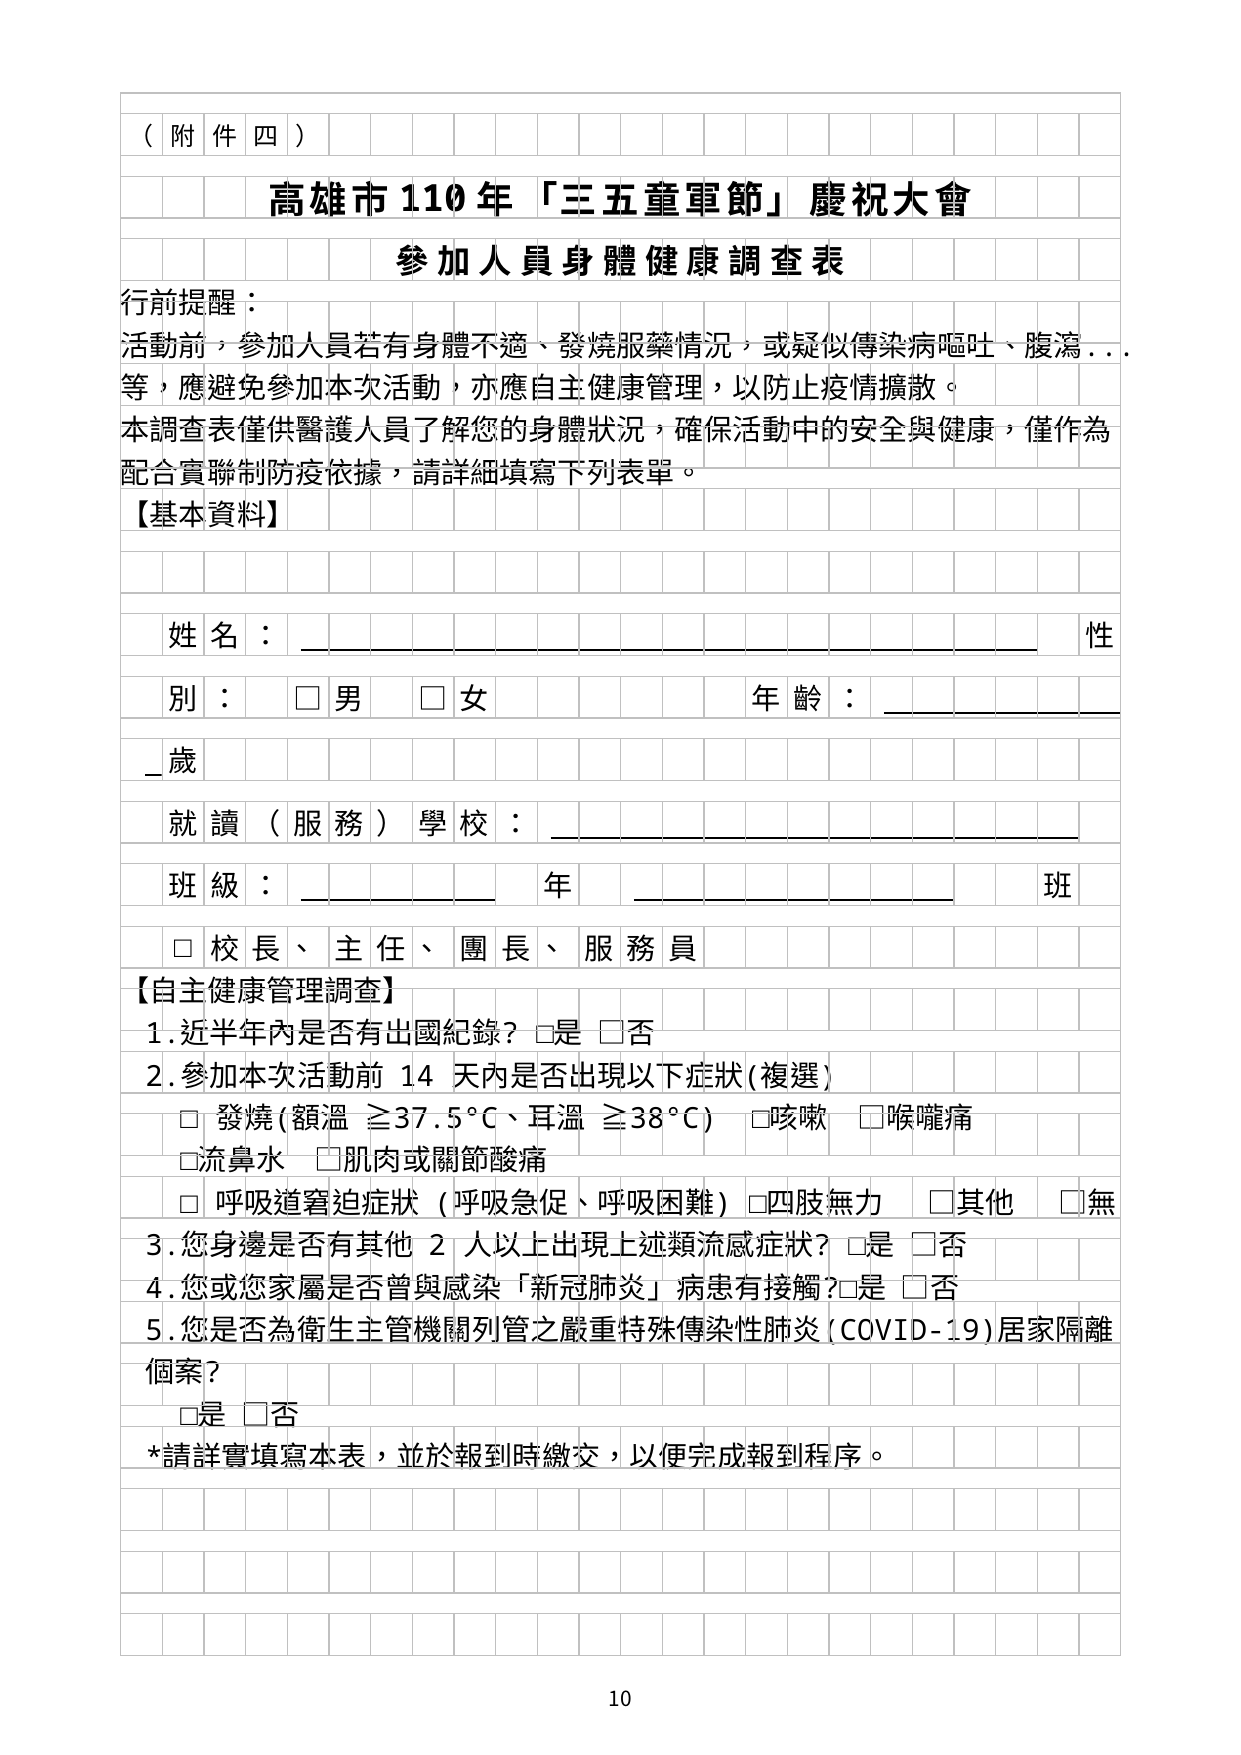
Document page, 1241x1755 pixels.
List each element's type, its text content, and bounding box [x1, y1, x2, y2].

text [871, 739, 912, 780]
text 本調查表僅供醫護人員了解您的身體狀況，確保活動中的安全與健康，僅作為配合實聯制防疫依據，請詳細填寫下列表單。 [121, 469, 1120, 488]
text □ 呼吸道窘迫症狀 (呼吸急促、呼吸困難) □四肢無力 □其他 □無 [1038, 1179, 1078, 1217]
text 3.您身邊是否有其他 2 人以上出現上述類流感症狀? □是 □否 [1038, 1239, 1078, 1264]
text [913, 864, 953, 899]
text □流鼻水 □肌肉或關節酸痛 [538, 1137, 578, 1155]
text 行前提醒： [705, 302, 745, 322]
text 1.近半年內是否有出國紀錄? □是 □否 [371, 1010, 412, 1030]
text *請詳實填寫本表，並於報到時繳交，以便完成報到程序。 [246, 1434, 287, 1467]
text [746, 114, 787, 155]
text 2.參加本次活動前 14 天內是否出現以下症狀(複選) [288, 1052, 328, 1092]
text 高雄市110年「三五童軍節」慶祝大會 [330, 177, 370, 217]
text 2.參加本次活動前 14 天內是否出現以下症狀(複選) [580, 1052, 620, 1092]
text □ 發燒(額溫 ≧37.5°C、耳溫 ≧38°C) □咳嗽 □喉嚨痛 [1038, 1114, 1078, 1137]
text 【基本資料】 [288, 492, 328, 530]
text 行前提醒： [955, 302, 995, 322]
text □校長、主任、團長、服務員 [996, 927, 1037, 967]
text 本調查表僅供醫護人員了解您的身體狀況，確保活動中的安全與健康，僅作為配合實聯制防疫依據，請詳細填寫下列表單。 [455, 427, 495, 467]
text [913, 114, 953, 155]
text 活動前，參加人員若有身體不適、發燒服藥情況，或疑似傳染病嘔吐、腹瀉...等，應避免參加本次活動，亦應自主健康管理，以防止疫情擴散。 [705, 364, 745, 405]
text 【自主健康管理調查】 [496, 989, 537, 1010]
text 【基本資料】 [955, 492, 995, 530]
text 【基本資料】 [1038, 492, 1078, 530]
text ） [371, 802, 412, 842]
text [413, 114, 453, 155]
text □ 呼吸道窘迫症狀 (呼吸急促、呼吸困難) □四肢無力 □其他 □無 [538, 1179, 578, 1217]
text 參加人員身體健康調查表 [121, 219, 1120, 238]
text 參加人員身體健康調查表 [163, 239, 203, 280]
text 1.近半年內是否有出國紀錄? □是 □否 [455, 1010, 495, 1030]
text 【基本資料】 [1080, 492, 1120, 530]
text [621, 864, 662, 905]
text [538, 114, 578, 155]
text [145, 802, 162, 842]
text 4.您或您家屬是否曾與感染「新冠肺炎」病患有接觸?□是 □否 [996, 1264, 1037, 1280]
text [455, 864, 495, 899]
text 3.您身邊是否有其他 2 人以上出現上述類流感症狀? □是 □否 [705, 1239, 745, 1264]
text □是 □否 [663, 1391, 703, 1405]
text [455, 739, 495, 780]
text □ 發燒(額溫 ≧37.5°C、耳溫 ≧38°C) □咳嗽 □喉嚨痛 [246, 1114, 287, 1137]
text 3.您身邊是否有其他 2 人以上出現上述類流感症狀? □是 □否 [746, 1239, 787, 1264]
text □流鼻水 □肌肉或關節酸痛 [580, 1137, 620, 1155]
text □流鼻水 □肌肉或關節酸痛 [621, 1137, 662, 1155]
text 參加人員身體健康調查表 [1038, 239, 1078, 280]
text 活動前，參加人員若有身體不適、發燒服藥情況，或疑似傳染病嘔吐、腹瀉...等，應避免參加本次活動，亦應自主健康管理，以防止疫情擴散。 [330, 364, 370, 405]
text □是 □否 [205, 1427, 245, 1434]
text 高雄市110年「三五童軍節」慶祝大會 [163, 177, 203, 217]
text □流鼻水 □肌肉或關節酸痛 [145, 1156, 1120, 1176]
text 3.您身邊是否有其他 2 人以上出現上述類流感症狀? □是 □否 [621, 1239, 662, 1264]
text [580, 739, 620, 780]
text 本調查表僅供醫護人員了解您的身體狀況，確保活動中的安全與健康，僅作為配合實聯制防疫依據，請詳細填寫下列表單。 [621, 427, 662, 467]
text □流鼻水 □肌肉或關節酸痛 [455, 1137, 495, 1155]
text *請詳實填寫本表，並於報到時繳交，以便完成報到程序。 [705, 1434, 745, 1467]
text 【基本資料】 [871, 492, 912, 530]
text [1080, 739, 1120, 780]
text [830, 114, 870, 155]
text 1.近半年內是否有出國紀錄? □是 □否 [145, 1031, 1120, 1051]
text 行前提醒： [455, 302, 495, 322]
text *請詳實填寫本表，並於報到時繳交，以便完成報到程序。 [580, 1489, 620, 1510]
text 本調查表僅供醫護人員了解您的身體狀況，確保活動中的安全與健康，僅作為配合實聯制防疫依據，請詳細填寫下列表單。 [746, 427, 787, 467]
text 本調查表僅供醫護人員了解您的身體狀況，確保活動中的安全與健康，僅作為配合實聯制防疫依據，請詳細填寫下列表單。 [705, 427, 745, 467]
text 行前提醒： [330, 302, 370, 322]
text [455, 614, 495, 649]
text 【自主健康管理調查】 [246, 989, 287, 1010]
text 參加人員身體健康調查表 [830, 239, 870, 280]
text 【基本資料】 [121, 492, 162, 530]
text 校 [455, 802, 495, 842]
text [621, 739, 662, 780]
text 3.您身邊是否有其他 2 人以上出現上述類流感症狀? □是 □否 [330, 1239, 370, 1264]
text [330, 614, 370, 649]
text □ 發燒(額溫 ≧37.5°C、耳溫 ≧38°C) □咳嗽 □喉嚨痛 [413, 1114, 453, 1137]
text 活動前，參加人員若有身體不適、發燒服藥情況，或疑似傳染病嘔吐、腹瀉...等，應避免參加本次活動，亦應自主健康管理，以防止疫情擴散。 [121, 344, 1120, 363]
text 行前提醒： [538, 302, 578, 322]
text 行前提醒： [413, 302, 453, 322]
text [955, 677, 995, 712]
text 2.參加本次活動前 14 天內是否出現以下症狀(複選) [246, 1052, 287, 1092]
text 5.您是否為衛生主管機關列管之嚴重特殊傳染性肺炎(COVID-19)居家隔離個案? [955, 1307, 995, 1342]
text □ 呼吸道窘迫症狀 (呼吸急促、呼吸困難) □四肢無力 □其他 □無 [746, 1179, 787, 1217]
text 4.您或您家屬是否曾與感染「新冠肺炎」病患有接觸?□是 □否 [246, 1264, 287, 1280]
text 4.您或您家屬是否曾與感染「新冠肺炎」病患有接觸?□是 □否 [746, 1264, 787, 1280]
text 1.近半年內是否有出國紀錄? □是 □否 [621, 1010, 662, 1030]
text *請詳實填寫本表，並於報到時繳交，以便完成報到程序。 [538, 1489, 578, 1510]
text 【基本資料】 [163, 492, 203, 530]
text [955, 739, 995, 780]
text 參加人員身體健康調查表 [496, 239, 537, 280]
text [705, 677, 745, 717]
text 活動前，參加人員若有身體不適、發燒服藥情況，或疑似傳染病嘔吐、腹瀉...等，應避免參加本次活動，亦應自主健康管理，以防止疫情擴散。 [788, 364, 828, 405]
text 高雄市110年「三五童軍節」慶祝大會 [1038, 177, 1078, 217]
text 5.您是否為衛生主管機關列管之嚴重特殊傳染性肺炎(COVID-19)居家隔離個案? [413, 1364, 453, 1391]
text 5.您是否為衛生主管機關列管之嚴重特殊傳染性肺炎(COVID-19)居家隔離個案? [621, 1364, 662, 1391]
text 1.近半年內是否有出國紀錄? □是 □否 [538, 1010, 578, 1030]
text 5.您是否為衛生主管機關列管之嚴重特殊傳染性肺炎(COVID-19)居家隔離個案? [830, 1364, 870, 1391]
text [455, 114, 495, 155]
text 活動前，參加人員若有身體不適、發燒服藥情況，或疑似傳染病嘔吐、腹瀉...等，應避免參加本次活動，亦應自主健康管理，以防止疫情擴散。 [288, 364, 328, 405]
text 【自主健康管理調查】 [538, 989, 578, 1010]
text [955, 802, 995, 837]
text □流鼻水 □肌肉或關節酸痛 [663, 1137, 703, 1155]
text 男 [330, 677, 370, 717]
text □ [413, 677, 453, 717]
text 3.您身邊是否有其他 2 人以上出現上述類流感症狀? □是 □否 [580, 1239, 620, 1264]
text □是 □否 [496, 1391, 537, 1405]
text [538, 677, 578, 717]
text 4.您或您家屬是否曾與感染「新冠肺炎」病患有接觸?□是 □否 [163, 1264, 203, 1280]
text 參加人員身體健康調查表 [330, 239, 370, 280]
text □是 □否 [330, 1427, 370, 1434]
text 5.您是否為衛生主管機關列管之嚴重特殊傳染性肺炎(COVID-19)居家隔離個案? [288, 1307, 328, 1342]
text □是 □否 [1038, 1391, 1078, 1405]
text 行前提醒： [121, 302, 162, 322]
text □ 發燒(額溫 ≧37.5°C、耳溫 ≧38°C) □咳嗽 □喉嚨痛 [496, 1114, 537, 1137]
text 【基本資料】 [246, 492, 287, 530]
text 參加人員身體健康調查表 [871, 239, 912, 280]
text ： [496, 802, 537, 842]
text □是 □否 [621, 1391, 662, 1405]
text □流鼻水 □肌肉或關節酸痛 [705, 1137, 745, 1155]
text 4.您或您家屬是否曾與感染「新冠肺炎」病患有接觸?□是 □否 [145, 1281, 1120, 1301]
text 1.近半年內是否有出國紀錄? □是 □否 [996, 1010, 1037, 1030]
text 高雄市110年「三五童軍節」慶祝大會 [913, 177, 953, 217]
text *請詳實填寫本表，並於報到時繳交，以便完成報到程序。 [330, 1434, 370, 1467]
text 本調查表僅供醫護人員了解您的身體狀況，確保活動中的安全與健康，僅作為配合實聯制防疫依據，請詳細填寫下列表單。 [413, 427, 453, 467]
text □校長、主任、團長、服務員 [330, 927, 370, 967]
text 【基本資料】 [205, 492, 245, 530]
text [955, 614, 995, 649]
text □ 呼吸道窘迫症狀 (呼吸急促、呼吸困難) □四肢無力 □其他 □無 [621, 1179, 662, 1217]
text □ 發燒(額溫 ≧37.5°C、耳溫 ≧38°C) □咳嗽 □喉嚨痛 [205, 1114, 245, 1137]
text 2.參加本次活動前 14 天內是否出現以下症狀(複選) [621, 1052, 662, 1092]
text □ 呼吸道窘迫症狀 (呼吸急促、呼吸困難) □四肢無力 □其他 □無 [246, 1179, 287, 1217]
text □校長、主任、團長、服務員 [871, 927, 912, 967]
text 4.您或您家屬是否曾與感染「新冠肺炎」病患有接觸?□是 □否 [205, 1264, 245, 1280]
text （ [246, 802, 287, 842]
text *請詳實填寫本表，並於報到時繳交，以便完成報到程序。 [705, 1489, 745, 1510]
text 5.您是否為衛生主管機關列管之嚴重特殊傳染性肺炎(COVID-19)居家隔離個案? [746, 1364, 787, 1391]
text [538, 802, 578, 842]
text 4.您或您家屬是否曾與感染「新冠肺炎」病患有接觸?□是 □否 [705, 1264, 745, 1280]
text 【基本資料】 [330, 492, 370, 530]
text □校長、主任、團長、服務員 [955, 927, 995, 967]
text □ 發燒(額溫 ≧37.5°C、耳溫 ≧38°C) □咳嗽 □喉嚨痛 [455, 1114, 495, 1137]
text 1.近半年內是否有出國紀錄? □是 □否 [496, 1010, 537, 1030]
text 3.您身邊是否有其他 2 人以上出現上述類流感症狀? □是 □否 [371, 1239, 412, 1264]
text *請詳實填寫本表，並於報到時繳交，以便完成報到程序。 [145, 1469, 1120, 1488]
text 活動前，參加人員若有身體不適、發燒服藥情況，或疑似傳染病嘔吐、腹瀉...等，應避免參加本次活動，亦應自主健康管理，以防止疫情擴散。 [121, 364, 162, 405]
text 【基本資料】 [913, 492, 953, 530]
text 4.您或您家屬是否曾與感染「新冠肺炎」病患有接觸?□是 □否 [580, 1264, 620, 1280]
text 活動前，參加人員若有身體不適、發燒服藥情況，或疑似傳染病嘔吐、腹瀉...等，應避免參加本次活動，亦應自主健康管理，以防止疫情擴散。 [871, 364, 912, 405]
text 【自主健康管理調查】 [871, 989, 912, 1010]
text 1.近半年內是否有出國紀錄? □是 □否 [1080, 1010, 1120, 1030]
text □ 發燒(額溫 ≧37.5°C、耳溫 ≧38°C) □咳嗽 □喉嚨痛 [830, 1114, 870, 1137]
text 行前提醒： [663, 302, 703, 322]
text [580, 614, 620, 649]
text 活動前，參加人員若有身體不適、發燒服藥情況，或疑似傳染病嘔吐、腹瀉...等，應避免參加本次活動，亦應自主健康管理，以防止疫情擴散。 [663, 364, 703, 405]
text ） [288, 114, 328, 155]
text 參加人員身體健康調查表 [1080, 239, 1120, 280]
text 齡 [788, 677, 828, 717]
text 活動前，參加人員若有身體不適、發燒服藥情況，或疑似傳染病嘔吐、腹瀉...等，應避免參加本次活動，亦應自主健康管理，以防止疫情擴散。 [455, 364, 495, 405]
text □是 □否 [663, 1427, 703, 1434]
text *請詳實填寫本表，並於報到時繳交，以便完成報到程序。 [746, 1434, 787, 1467]
text □ 發燒(額溫 ≧37.5°C、耳溫 ≧38°C) □咳嗽 □喉嚨痛 [371, 1114, 412, 1137]
text 5.您是否為衛生主管機關列管之嚴重特殊傳染性肺炎(COVID-19)居家隔離個案? [246, 1364, 287, 1391]
text *請詳實填寫本表，並於報到時繳交，以便完成報到程序。 [830, 1434, 870, 1467]
text □校長、主任、團長、服務員 [496, 927, 537, 967]
text 3.您身邊是否有其他 2 人以上出現上述類流感症狀? □是 □否 [246, 1239, 287, 1264]
text 4.您或您家屬是否曾與感染「新冠肺炎」病患有接觸?□是 □否 [413, 1264, 453, 1280]
text □流鼻水 □肌肉或關節酸痛 [318, 1156, 339, 1169]
text 4.您或您家屬是否曾與感染「新冠肺炎」病患有接觸?□是 □否 [371, 1264, 412, 1280]
text 就 [163, 802, 203, 842]
text □ 呼吸道窘迫症狀 (呼吸急促、呼吸困難) □四肢無力 □其他 □無 [955, 1179, 995, 1217]
text [1080, 677, 1120, 712]
text 5.您是否為衛生主管機關列管之嚴重特殊傳染性肺炎(COVID-19)居家隔離個案? [371, 1307, 412, 1342]
text □是 □否 [746, 1391, 787, 1405]
text [871, 802, 912, 837]
text [145, 614, 162, 655]
text 5.您是否為衛生主管機關列管之嚴重特殊傳染性肺炎(COVID-19)居家隔離個案? [788, 1364, 828, 1391]
text □校長、主任、團長、服務員 [145, 927, 162, 967]
text [496, 677, 537, 717]
text 5.您是否為衛生主管機關列管之嚴重特殊傳染性肺炎(COVID-19)居家隔離個案? [163, 1364, 203, 1391]
text 3.您身邊是否有其他 2 人以上出現上述類流感症狀? □是 □否 [871, 1239, 912, 1264]
text □流鼻水 □肌肉或關節酸痛 [330, 1137, 370, 1155]
text □校長、主任、團長、服務員 [246, 927, 287, 967]
text 【自主健康管理調查】 [371, 989, 412, 1010]
text *請詳實填寫本表，並於報到時繳交，以便完成報到程序。 [580, 1434, 620, 1467]
text 3.您身邊是否有其他 2 人以上出現上述類流感症狀? □是 □否 [163, 1239, 203, 1264]
text 2.參加本次活動前 14 天內是否出現以下症狀(複選) [371, 1052, 412, 1092]
text 4.您或您家屬是否曾與感染「新冠肺炎」病患有接觸?□是 □否 [955, 1264, 995, 1280]
text 3.您身邊是否有其他 2 人以上出現上述類流感症狀? □是 □否 [288, 1239, 328, 1264]
text [830, 802, 870, 837]
text □ 呼吸道窘迫症狀 (呼吸急促、呼吸困難) □四肢無力 □其他 □無 [205, 1179, 245, 1217]
text [205, 739, 245, 780]
text □是 □否 [496, 1427, 537, 1434]
text 參加人員身體健康調查表 [746, 239, 787, 280]
text 本調查表僅供醫護人員了解您的身體狀況，確保活動中的安全與健康，僅作為配合實聯制防疫依據，請詳細填寫下列表單。 [1038, 427, 1078, 467]
text 5.您是否為衛生主管機關列管之嚴重特殊傳染性肺炎(COVID-19)居家隔離個案? [455, 1307, 495, 1342]
text [996, 114, 1037, 155]
text 高雄市110年「三五童軍節」慶祝大會 [621, 177, 662, 217]
text □是 □否 [205, 1391, 245, 1405]
text □是 □否 [830, 1391, 870, 1405]
text □流鼻水 □肌肉或關節酸痛 [288, 1137, 328, 1155]
text 高雄市110年「三五童軍節」慶祝大會 [371, 177, 412, 217]
text □流鼻水 □肌肉或關節酸痛 [746, 1137, 787, 1155]
text 3.您身邊是否有其他 2 人以上出現上述類流感症狀? □是 □否 [788, 1239, 828, 1264]
text 2.參加本次活動前 14 天內是否出現以下症狀(複選) [955, 1052, 995, 1092]
text 學 [413, 802, 453, 842]
text [1038, 802, 1078, 837]
text □ 發燒(額溫 ≧37.5°C、耳溫 ≧38°C) □咳嗽 □喉嚨痛 [996, 1114, 1037, 1137]
text 5.您是否為衛生主管機關列管之嚴重特殊傳染性肺炎(COVID-19)居家隔離個案? [913, 1307, 953, 1342]
text *請詳實填寫本表，並於報到時繳交，以便完成報到程序。 [788, 1489, 828, 1510]
text 5.您是否為衛生主管機關列管之嚴重特殊傳染性肺炎(COVID-19)居家隔離個案? [996, 1364, 1037, 1391]
text 1.近半年內是否有出國紀錄? □是 □否 [663, 1010, 703, 1030]
text 3.您身邊是否有其他 2 人以上出現上述類流感症狀? □是 □否 [455, 1239, 495, 1264]
text □校長、主任、團長、服務員 [788, 927, 828, 967]
text [1038, 677, 1078, 712]
text *請詳實填寫本表，並於報到時繳交，以便完成報到程序。 [163, 1489, 203, 1510]
text 5.您是否為衛生主管機關列管之嚴重特殊傳染性肺炎(COVID-19)居家隔離個案? [455, 1364, 495, 1391]
text □流鼻水 □肌肉或關節酸痛 [996, 1137, 1037, 1155]
text [1038, 614, 1078, 655]
text 務 [330, 802, 370, 842]
text 【基本資料】 [455, 492, 495, 530]
text *請詳實填寫本表，並於報到時繳交，以便完成報到程序。 [163, 1434, 203, 1467]
text 4.您或您家屬是否曾與感染「新冠肺炎」病患有接觸?□是 □否 [788, 1264, 828, 1280]
text 本調查表僅供醫護人員了解您的身體狀況，確保活動中的安全與健康，僅作為配合實聯制防疫依據，請詳細填寫下列表單。 [1080, 427, 1120, 467]
text 4.您或您家屬是否曾與感染「新冠肺炎」病患有接觸?□是 □否 [871, 1264, 912, 1280]
text □是 □否 [955, 1391, 995, 1405]
text 高雄市110年「三五童軍節」慶祝大會 [996, 177, 1037, 217]
text 行前提醒： [621, 302, 662, 322]
text □是 □否 [371, 1391, 412, 1405]
text 1.近半年內是否有出國紀錄? □是 □否 [1038, 1010, 1078, 1030]
text [371, 864, 412, 899]
text □ 呼吸道窘迫症狀 (呼吸急促、呼吸困難) □四肢無力 □其他 □無 [663, 1179, 703, 1217]
text [705, 114, 745, 155]
text 2.參加本次活動前 14 天內是否出現以下症狀(複選) [145, 1052, 162, 1092]
text 高雄市110年「三五童軍節」慶祝大會 [121, 156, 1120, 176]
text [413, 614, 453, 649]
text 參加人員身體健康調查表 [663, 239, 703, 280]
text □ [288, 677, 328, 717]
text 行前提醒： [163, 302, 203, 322]
text [1080, 864, 1120, 905]
text □ 發燒(額溫 ≧37.5°C、耳溫 ≧38°C) □咳嗽 □喉嚨痛 [746, 1114, 787, 1137]
text 【自主健康管理調查】 [121, 969, 1120, 988]
text 活動前，參加人員若有身體不適、發燒服藥情況，或疑似傳染病嘔吐、腹瀉...等，應避免參加本次活動，亦應自主健康管理，以防止疫情擴散。 [746, 364, 787, 405]
text 行前提醒： [830, 302, 870, 322]
text [996, 802, 1037, 837]
text *請詳實填寫本表，並於報到時繳交，以便完成報到程序。 [621, 1489, 662, 1510]
text 參加人員身體健康調查表 [288, 239, 328, 280]
text [621, 114, 662, 155]
text 3.您身邊是否有其他 2 人以上出現上述類流感症狀? □是 □否 [538, 1239, 578, 1264]
text 1.近半年內是否有出國紀錄? □是 □否 [163, 1010, 203, 1030]
text 4.您或您家屬是否曾與感染「新冠肺炎」病患有接觸?□是 □否 [621, 1264, 662, 1280]
text [145, 677, 162, 717]
text 活動前，參加人員若有身體不適、發燒服藥情況，或疑似傳染病嘔吐、腹瀉...等，應避免參加本次活動，亦應自主健康管理，以防止疫情擴散。 [413, 364, 453, 405]
text 高雄市110年「三五童軍節」慶祝大會 [663, 177, 703, 217]
text 本調查表僅供醫護人員了解您的身體狀況，確保活動中的安全與健康，僅作為配合實聯制防疫依據，請詳細填寫下列表單。 [955, 427, 995, 467]
text *請詳實填寫本表，並於報到時繳交，以便完成報到程序。 [288, 1489, 328, 1510]
text （ [121, 114, 162, 155]
text 本調查表僅供醫護人員了解您的身體狀況，確保活動中的安全與健康，僅作為配合實聯制防疫依據，請詳細填寫下列表單。 [913, 427, 953, 467]
text [830, 864, 870, 899]
text [580, 864, 620, 905]
text 高雄市110年「三五童軍節」慶祝大會 [830, 177, 870, 217]
text 2.參加本次活動前 14 天內是否出現以下症狀(複選) [205, 1052, 245, 1092]
text *請詳實填寫本表，並於報到時繳交，以便完成報到程序。 [663, 1434, 703, 1467]
text 級 [205, 864, 245, 905]
text 2.參加本次活動前 14 天內是否出現以下症狀(複選) [163, 1052, 203, 1092]
text [330, 114, 370, 155]
text [145, 656, 1120, 676]
text 參加人員身體健康調查表 [121, 239, 162, 280]
text 服 [288, 802, 328, 842]
text 高雄市110年「三五童軍節」慶祝大會 [496, 177, 537, 217]
text 高雄市110年「三五童軍節」慶祝大會 [705, 177, 745, 217]
text 本調查表僅供醫護人員了解您的身體狀況，確保活動中的安全與健康，僅作為配合實聯制防疫依據，請詳細填寫下列表單。 [330, 427, 370, 467]
text 高雄市110年「三五童軍節」慶祝大會 [1080, 177, 1120, 217]
text 參加人員身體健康調查表 [621, 239, 662, 280]
text 4.您或您家屬是否曾與感染「新冠肺炎」病患有接觸?□是 □否 [830, 1264, 870, 1280]
text 本調查表僅供醫護人員了解您的身體狀況，確保活動中的安全與健康，僅作為配合實聯制防疫依據，請詳細填寫下列表單。 [996, 427, 1037, 467]
text □校長、主任、團長、服務員 [830, 927, 870, 967]
text □是 □否 [788, 1427, 828, 1434]
text [788, 739, 828, 780]
text □是 □否 [538, 1391, 578, 1405]
text 高雄市110年「三五童軍節」慶祝大會 [205, 177, 245, 217]
text □流鼻水 □肌肉或關節酸痛 [955, 1137, 995, 1155]
text □校長、主任、團長、服務員 [538, 927, 578, 967]
text [663, 614, 703, 649]
text □ 發燒(額溫 ≧37.5°C、耳溫 ≧38°C) □咳嗽 □喉嚨痛 [580, 1114, 620, 1137]
text 本調查表僅供醫護人員了解您的身體狀況，確保活動中的安全與健康，僅作為配合實聯制防疫依據，請詳細填寫下列表單。 [538, 427, 578, 467]
text [496, 739, 537, 780]
text 2.參加本次活動前 14 天內是否出現以下症狀(複選) [538, 1052, 578, 1092]
text 活動前，參加人員若有身體不適、發燒服藥情況，或疑似傳染病嘔吐、腹瀉...等，應避免參加本次活動，亦應自主健康管理，以防止疫情擴散。 [538, 364, 578, 405]
text 2.參加本次活動前 14 天內是否出現以下症狀(複選) [871, 1052, 912, 1092]
text □流鼻水 □肌肉或關節酸痛 [1080, 1137, 1120, 1155]
text 5.您是否為衛生主管機關列管之嚴重特殊傳染性肺炎(COVID-19)居家隔離個案? [830, 1307, 870, 1342]
text 【基本資料】 [371, 492, 412, 530]
text 讀 [205, 802, 245, 842]
text □是 □否 [163, 1427, 203, 1434]
text 行前提醒： [913, 302, 953, 322]
text [705, 614, 745, 649]
text *請詳實填寫本表，並於報到時繳交，以便完成報到程序。 [746, 1489, 787, 1510]
text □ 呼吸道窘迫症狀 (呼吸急促、呼吸困難) □四肢無力 □其他 □無 [913, 1179, 953, 1217]
text 【自主健康管理調查】 [830, 989, 870, 1010]
text □是 □否 [145, 1427, 162, 1434]
text *請詳實填寫本表，並於報到時繳交，以便完成報到程序。 [996, 1489, 1037, 1510]
text 女 [455, 677, 495, 717]
text 4.您或您家屬是否曾與感染「新冠肺炎」病患有接觸?□是 □否 [330, 1264, 370, 1280]
text □流鼻水 □肌肉或關節酸痛 [1038, 1137, 1078, 1155]
text 行前提醒： [288, 302, 328, 322]
text 年 [746, 677, 787, 717]
text 5.您是否為衛生主管機關列管之嚴重特殊傳染性肺炎(COVID-19)居家隔離個案? [330, 1364, 370, 1391]
text [621, 802, 662, 837]
text □是 □否 [788, 1391, 828, 1405]
text 參加人員身體健康調查表 [413, 239, 453, 280]
text 年 [538, 864, 578, 905]
text 【基本資料】 [538, 492, 578, 530]
text 5.您是否為衛生主管機關列管之嚴重特殊傳染性肺炎(COVID-19)居家隔離個案? [621, 1307, 662, 1342]
text 5.您是否為衛生主管機關列管之嚴重特殊傳染性肺炎(COVID-19)居家隔離個案? [246, 1307, 287, 1342]
text [663, 677, 703, 717]
text 【自主健康管理調查】 [455, 989, 495, 1010]
text 2.參加本次活動前 14 天內是否出現以下症狀(複選) [1038, 1052, 1078, 1092]
text 【自主健康管理調查】 [913, 989, 953, 1010]
text 行前提醒： [205, 302, 245, 322]
text □是 □否 [1080, 1391, 1120, 1405]
text *請詳實填寫本表，並於報到時繳交，以便完成報到程序。 [621, 1434, 662, 1467]
text □ 發燒(額溫 ≧37.5°C、耳溫 ≧38°C) □咳嗽 □喉嚨痛 [538, 1114, 578, 1137]
text 5.您是否為衛生主管機關列管之嚴重特殊傳染性肺炎(COVID-19)居家隔離個案? [1038, 1307, 1078, 1342]
text [1080, 114, 1120, 155]
text 行前提醒： [371, 302, 412, 322]
text □流鼻水 □肌肉或關節酸痛 [205, 1137, 245, 1155]
text [705, 864, 745, 899]
text □是 □否 [330, 1391, 370, 1405]
text 行前提醒： [1038, 302, 1078, 322]
text *請詳實填寫本表，並於報到時繳交，以便完成報到程序。 [455, 1434, 495, 1467]
text 3.您身邊是否有其他 2 人以上出現上述類流感症狀? □是 □否 [830, 1239, 870, 1264]
text [413, 739, 453, 780]
text *請詳實填寫本表，並於報到時繳交，以便完成報到程序。 [205, 1434, 245, 1467]
text □校長、主任、團長、服務員 [580, 927, 620, 967]
text 高雄市110年「三五童軍節」慶祝大會 [580, 177, 620, 217]
text 活動前，參加人員若有身體不適、發燒服藥情況，或疑似傳染病嘔吐、腹瀉...等，應避免參加本次活動，亦應自主健康管理，以防止疫情擴散。 [163, 364, 203, 405]
text 2.參加本次活動前 14 天內是否出現以下症狀(複選) [830, 1052, 870, 1092]
text 四 [246, 114, 287, 155]
text [371, 739, 412, 780]
text □ 發燒(額溫 ≧37.5°C、耳溫 ≧38°C) □咳嗽 □喉嚨痛 [1080, 1114, 1120, 1137]
text 活動前，參加人員若有身體不適、發燒服藥情況，或疑似傳染病嘔吐、腹瀉...等，應避免參加本次活動，亦應自主健康管理，以防止疫情擴散。 [955, 364, 995, 405]
text □校長、主任、團長、服務員 [746, 927, 787, 967]
text [145, 719, 1120, 738]
text 1.近半年內是否有出國紀錄? □是 □否 [205, 1010, 245, 1030]
text 【基本資料】 [621, 492, 662, 530]
text 5.您是否為衛生主管機關列管之嚴重特殊傳染性肺炎(COVID-19)居家隔離個案? [371, 1364, 412, 1391]
text *請詳實填寫本表，並於報到時繳交，以便完成報到程序。 [413, 1489, 453, 1510]
text 1.近半年內是否有出國紀錄? □是 □否 [246, 1010, 287, 1030]
text 高雄市110年「三五童軍節」慶祝大會 [788, 177, 828, 217]
text □流鼻水 □肌肉或關節酸痛 [145, 1137, 162, 1155]
text 歲 [163, 739, 203, 780]
text □ 呼吸道窘迫症狀 (呼吸急促、呼吸困難) □四肢無力 □其他 □無 [371, 1179, 412, 1217]
text 5.您是否為衛生主管機關列管之嚴重特殊傳染性肺炎(COVID-19)居家隔離個案? [663, 1364, 703, 1391]
text □是 □否 [145, 1406, 244, 1426]
text 【自主健康管理調查】 [788, 989, 828, 1010]
text 高雄市110年「三五童軍節」慶祝大會 [538, 177, 578, 217]
text [538, 739, 578, 780]
text 參加人員身體健康調查表 [455, 239, 495, 280]
text [580, 802, 620, 837]
text 4.您或您家屬是否曾與感染「新冠肺炎」病患有接觸?□是 □否 [288, 1264, 328, 1280]
text □流鼻水 □肌肉或關節酸痛 [371, 1137, 412, 1155]
text □流鼻水 □肌肉或關節酸痛 [913, 1137, 953, 1155]
text □流鼻水 □肌肉或關節酸痛 [246, 1137, 287, 1155]
text 高雄市110年「三五童軍節」慶祝大會 [455, 177, 495, 217]
text □是 □否 [288, 1391, 328, 1405]
text 【基本資料】 [830, 492, 870, 530]
text □ 發燒(額溫 ≧37.5°C、耳溫 ≧38°C) □咳嗽 □喉嚨痛 [663, 1114, 703, 1137]
text 性 [1080, 614, 1120, 655]
text [1080, 802, 1120, 842]
text [145, 844, 1120, 863]
text [788, 614, 828, 649]
text 5.您是否為衛生主管機關列管之嚴重特殊傳染性肺炎(COVID-19)居家隔離個案? [496, 1364, 537, 1391]
text ： [205, 677, 245, 717]
text □校長、主任、團長、服務員 [913, 927, 953, 967]
text 3.您身邊是否有其他 2 人以上出現上述類流感症狀? □是 □否 [996, 1239, 1037, 1264]
text 5.您是否為衛生主管機關列管之嚴重特殊傳染性肺炎(COVID-19)居家隔離個案? [538, 1364, 578, 1391]
text □校長、主任、團長、服務員 [288, 927, 328, 967]
text □ 發燒(額溫 ≧37.5°C、耳溫 ≧38°C) □咳嗽 □喉嚨痛 [145, 1094, 1120, 1113]
text 姓 [163, 614, 203, 655]
text □校長、主任、團長、服務員 [163, 927, 203, 967]
text [496, 864, 537, 905]
text *請詳實填寫本表，並於報到時繳交，以便完成報到程序。 [1080, 1489, 1120, 1510]
text 高雄市110年「三五童軍節」慶祝大會 [121, 177, 162, 217]
text □是 □否 [455, 1391, 495, 1405]
text *請詳實填寫本表，並於報到時繳交，以便完成報到程序。 [955, 1489, 995, 1510]
text 本調查表僅供醫護人員了解您的身體狀況，確保活動中的安全與健康，僅作為配合實聯制防疫依據，請詳細填寫下列表單。 [663, 427, 703, 467]
text [145, 594, 1120, 613]
text 1.近半年內是否有出國紀錄? □是 □否 [788, 1010, 828, 1030]
text 2.參加本次活動前 14 天內是否出現以下症狀(複選) [913, 1052, 953, 1092]
text *請詳實填寫本表，並於報到時繳交，以便完成報到程序。 [205, 1489, 245, 1510]
text 2.參加本次活動前 14 天內是否出現以下症狀(複選) [663, 1052, 703, 1092]
text 5.您是否為衛生主管機關列管之嚴重特殊傳染性肺炎(COVID-19)居家隔離個案? [1038, 1364, 1078, 1391]
text [413, 864, 453, 899]
text 5.您是否為衛生主管機關列管之嚴重特殊傳染性肺炎(COVID-19)居家隔離個案? [746, 1307, 787, 1342]
text 5.您是否為衛生主管機關列管之嚴重特殊傳染性肺炎(COVID-19)居家隔離個案? [496, 1307, 537, 1342]
text 參加人員身體健康調查表 [996, 239, 1037, 280]
text [371, 114, 412, 155]
text □是 □否 [538, 1427, 578, 1434]
text □是 □否 [163, 1391, 203, 1405]
text 5.您是否為衛生主管機關列管之嚴重特殊傳染性肺炎(COVID-19)居家隔離個案? [788, 1307, 828, 1342]
text 3.您身邊是否有其他 2 人以上出現上述類流感症狀? □是 □否 [413, 1239, 453, 1264]
text 本調查表僅供醫護人員了解您的身體狀況，確保活動中的安全與健康，僅作為配合實聯制防疫依據，請詳細填寫下列表單。 [246, 427, 287, 467]
text 2.參加本次活動前 14 天內是否出現以下症狀(複選) [330, 1052, 370, 1092]
text □校長、主任、團長、服務員 [1080, 927, 1120, 967]
text [746, 864, 787, 899]
text 5.您是否為衛生主管機關列管之嚴重特殊傳染性肺炎(COVID-19)居家隔離個案? [145, 1344, 1120, 1363]
text 活動前，參加人員若有身體不適、發燒服藥情況，或疑似傳染病嘔吐、腹瀉...等，應避免參加本次活動，亦應自主健康管理，以防止疫情擴散。 [205, 364, 245, 405]
text 活動前，參加人員若有身體不適、發燒服藥情況，或疑似傳染病嘔吐、腹瀉...等，應避免參加本次活動，亦應自主健康管理，以防止疫情擴散。 [996, 364, 1037, 405]
text [788, 864, 828, 899]
text *請詳實填寫本表，並於報到時繳交，以便完成報到程序。 [1038, 1434, 1078, 1467]
text 【自主健康管理調查】 [663, 989, 703, 1010]
text 活動前，參加人員若有身體不適、發燒服藥情況，或疑似傳染病嘔吐、腹瀉...等，應避免參加本次活動，亦應自主健康管理，以防止疫情擴散。 [496, 364, 537, 405]
text 【自主健康管理調查】 [1080, 989, 1120, 1010]
text [705, 802, 745, 837]
text 活動前，參加人員若有身體不適、發燒服藥情況，或疑似傳染病嘔吐、腹瀉...等，應避免參加本次活動，亦應自主健康管理，以防止疫情擴散。 [1038, 364, 1078, 405]
text □是 □否 [413, 1391, 453, 1405]
text 【自主健康管理調查】 [288, 989, 328, 1010]
text 班 [1038, 864, 1078, 905]
text 3.您身邊是否有其他 2 人以上出現上述類流感症狀? □是 □否 [496, 1239, 537, 1264]
text *請詳實填寫本表，並於報到時繳交，以便完成報到程序。 [788, 1434, 828, 1467]
text 活動前，參加人員若有身體不適、發燒服藥情況，或疑似傳染病嘔吐、腹瀉...等，應避免參加本次活動，亦應自主健康管理，以防止疫情擴散。 [371, 364, 412, 405]
text 5.您是否為衛生主管機關列管之嚴重特殊傳染性肺炎(COVID-19)居家隔離個案? [413, 1307, 453, 1342]
text 【自主健康管理調查】 [621, 989, 662, 1010]
text 2.參加本次活動前 14 天內是否出現以下症狀(複選) [705, 1052, 745, 1092]
text [830, 739, 870, 780]
text □ 發燒(額溫 ≧37.5°C、耳溫 ≧38°C) □咳嗽 □喉嚨痛 [330, 1114, 370, 1137]
text [663, 802, 703, 837]
text 行前提醒： [121, 281, 1120, 301]
text [830, 614, 870, 649]
text 5.您是否為衛生主管機關列管之嚴重特殊傳染性肺炎(COVID-19)居家隔離個案? [580, 1307, 620, 1342]
text [145, 739, 162, 774]
text □是 □否 [746, 1427, 787, 1434]
text □是 □否 [955, 1427, 995, 1434]
text 【自主健康管理調查】 [996, 989, 1037, 1010]
text [871, 614, 912, 649]
text [1038, 114, 1078, 155]
text □流鼻水 □肌肉或關節酸痛 [788, 1137, 828, 1155]
text 3.您身邊是否有其他 2 人以上出現上述類流感症狀? □是 □否 [663, 1239, 703, 1264]
text 本調查表僅供醫護人員了解您的身體狀況，確保活動中的安全與健康，僅作為配合實聯制防疫依據，請詳細填寫下列表單。 [830, 427, 870, 467]
text [996, 614, 1037, 649]
text [871, 677, 912, 717]
text 4.您或您家屬是否曾與感染「新冠肺炎」病患有接觸?□是 □否 [538, 1264, 578, 1280]
text □校長、主任、團長、服務員 [205, 927, 245, 967]
text 【自主健康管理調查】 [121, 989, 162, 1010]
text 參加人員身體健康調查表 [705, 239, 745, 280]
text 5.您是否為衛生主管機關列管之嚴重特殊傳染性肺炎(COVID-19)居家隔離個案? [205, 1307, 245, 1342]
text 3.您身邊是否有其他 2 人以上出現上述類流感症狀? □是 □否 [1080, 1239, 1120, 1264]
text 【自主健康管理調查】 [413, 989, 453, 1010]
text □是 □否 [1038, 1427, 1078, 1434]
text [996, 864, 1037, 905]
text □是 □否 [580, 1427, 620, 1434]
text *請詳實填寫本表，並於報到時繳交，以便完成報到程序。 [1038, 1489, 1078, 1510]
text 4.您或您家屬是否曾與感染「新冠肺炎」病患有接觸?□是 □否 [1038, 1264, 1078, 1280]
text 【基本資料】 [746, 492, 787, 530]
text [371, 614, 412, 649]
text 5.您是否為衛生主管機關列管之嚴重特殊傳染性肺炎(COVID-19)居家隔離個案? [663, 1307, 703, 1342]
text 5.您是否為衛生主管機關列管之嚴重特殊傳染性肺炎(COVID-19)居家隔離個案? [288, 1364, 328, 1391]
text 【自主健康管理調查】 [163, 989, 203, 1010]
text 附 [163, 114, 203, 155]
text □流鼻水 □肌肉或關節酸痛 [830, 1137, 870, 1155]
text *請詳實填寫本表，並於報到時繳交，以便完成報到程序。 [1080, 1434, 1120, 1467]
text [621, 614, 662, 649]
text 參加人員身體健康調查表 [788, 239, 828, 280]
text 1.近半年內是否有出國紀錄? □是 □否 [830, 1010, 870, 1030]
text □校長、主任、團長、服務員 [621, 927, 662, 967]
text *請詳實填寫本表，並於報到時繳交，以便完成報到程序。 [913, 1434, 953, 1467]
text 高雄市110年「三五童軍節」慶祝大會 [413, 177, 453, 217]
text [538, 614, 578, 649]
text □校長、主任、團長、服務員 [413, 927, 453, 967]
text 【基本資料】 [663, 492, 703, 530]
text [371, 677, 412, 717]
text □流鼻水 □肌肉或關節酸痛 [163, 1137, 203, 1155]
text *請詳實填寫本表，並於報到時繳交，以便完成報到程序。 [496, 1434, 537, 1467]
text 1.近半年內是否有出國紀錄? □是 □否 [705, 1010, 745, 1030]
text 4.您或您家屬是否曾與感染「新冠肺炎」病患有接觸?□是 □否 [663, 1264, 703, 1280]
text 5.您是否為衛生主管機關列管之嚴重特殊傳染性肺炎(COVID-19)居家隔離個案? [705, 1307, 745, 1342]
text 參加人員身體健康調查表 [955, 239, 995, 280]
text □是 □否 [371, 1427, 412, 1434]
text 2.參加本次活動前 14 天內是否出現以下症狀(複選) [496, 1052, 537, 1092]
text [913, 802, 953, 837]
text [246, 739, 287, 780]
text □是 □否 [996, 1427, 1037, 1434]
text 行前提醒： [580, 302, 620, 322]
text □是 □否 [830, 1427, 870, 1434]
text 5.您是否為衛生主管機關列管之嚴重特殊傳染性肺炎(COVID-19)居家隔離個案? [871, 1307, 912, 1342]
text ： [246, 864, 287, 905]
text 本調查表僅供醫護人員了解您的身體狀況，確保活動中的安全與健康，僅作為配合實聯制防疫依據，請詳細填寫下列表單。 [205, 427, 245, 467]
text *請詳實填寫本表，並於報到時繳交，以便完成報到程序。 [663, 1489, 703, 1510]
text [621, 677, 662, 717]
text □是 □否 [288, 1427, 328, 1434]
text [955, 864, 995, 905]
text □ 發燒(額溫 ≧37.5°C、耳溫 ≧38°C) □咳嗽 □喉嚨痛 [788, 1114, 828, 1137]
text [330, 864, 370, 899]
text *請詳實填寫本表，並於報到時繳交，以便完成報到程序。 [371, 1489, 412, 1510]
text 本調查表僅供醫護人員了解您的身體狀況，確保活動中的安全與健康，僅作為配合實聯制防疫依據，請詳細填寫下列表單。 [788, 427, 828, 467]
text 2.參加本次活動前 14 天內是否出現以下症狀(複選) [788, 1052, 828, 1092]
text □是 □否 [705, 1391, 745, 1405]
text [288, 614, 328, 655]
text [145, 864, 162, 905]
text □校長、主任、團長、服務員 [145, 906, 1120, 926]
text 別 [163, 677, 203, 717]
text *請詳實填寫本表，並於報到時繳交，以便完成報到程序。 [955, 1434, 995, 1467]
text [663, 114, 703, 155]
text 5.您是否為衛生主管機關列管之嚴重特殊傳染性肺炎(COVID-19)居家隔離個案? [996, 1307, 1037, 1342]
text 本調查表僅供醫護人員了解您的身體狀況，確保活動中的安全與健康，僅作為配合實聯制防疫依據，請詳細填寫下列表單。 [580, 427, 620, 467]
text 行前提醒： [1080, 302, 1120, 322]
text 行前提醒： [746, 302, 787, 322]
text 參加人員身體健康調查表 [580, 239, 620, 280]
text 【自主健康管理調查】 [1038, 989, 1078, 1010]
text [663, 864, 703, 899]
text 【基本資料】 [996, 492, 1037, 530]
text 2.參加本次活動前 14 天內是否出現以下症狀(複選) [746, 1052, 787, 1092]
text □校長、主任、團長、服務員 [663, 927, 703, 967]
text 活動前，參加人員若有身體不適、發燒服藥情況，或疑似傳染病嘔吐、腹瀉...等，應避免參加本次活動，亦應自主健康管理，以防止疫情擴散。 [580, 364, 620, 405]
text 本調查表僅供醫護人員了解您的身體狀況，確保活動中的安全與健康，僅作為配合實聯制防疫依據，請詳細填寫下列表單。 [121, 427, 162, 467]
text 本調查表僅供醫護人員了解您的身體狀況，確保活動中的安全與健康，僅作為配合實聯制防疫依據，請詳細填寫下列表單。 [288, 427, 328, 467]
text □ 呼吸道窘迫症狀 (呼吸急促、呼吸困難) □四肢無力 □其他 □無 [705, 1179, 745, 1217]
text 4.您或您家屬是否曾與感染「新冠肺炎」病患有接觸?□是 □否 [496, 1264, 537, 1280]
text [913, 677, 953, 712]
text *請詳實填寫本表，並於報到時繳交，以便完成報到程序。 [913, 1489, 953, 1510]
text □ 呼吸道窘迫症狀 (呼吸急促、呼吸困難) □四肢無力 □其他 □無 [1080, 1179, 1120, 1217]
text □ 呼吸道窘迫症狀 (呼吸急促、呼吸困難) □四肢無力 □其他 □無 [580, 1179, 620, 1217]
text □流鼻水 □肌肉或關節酸痛 [496, 1137, 537, 1155]
text 活動前，參加人員若有身體不適、發燒服藥情況，或疑似傳染病嘔吐、腹瀉...等，應避免參加本次活動，亦應自主健康管理，以防止疫情擴散。 [246, 364, 287, 405]
text 本調查表僅供醫護人員了解您的身體狀況，確保活動中的安全與健康，僅作為配合實聯制防疫依據，請詳細填寫下列表單。 [496, 427, 537, 467]
text 【自主健康管理調查】 [330, 989, 370, 1010]
text 【自主健康管理調查】 [746, 989, 787, 1010]
text □ 呼吸道窘迫症狀 (呼吸急促、呼吸困難) □四肢無力 □其他 □無 [496, 1179, 537, 1217]
text 1.近半年內是否有出國紀錄? □是 □否 [871, 1010, 912, 1030]
text 4.您或您家屬是否曾與感染「新冠肺炎」病患有接觸?□是 □否 [913, 1264, 953, 1280]
text □ 發燒(額溫 ≧37.5°C、耳溫 ≧38°C) □咳嗽 □喉嚨痛 [621, 1114, 662, 1137]
text [663, 739, 703, 780]
text 活動前，參加人員若有身體不適、發燒服藥情況，或疑似傳染病嘔吐、腹瀉...等，應避免參加本次活動，亦應自主健康管理，以防止疫情擴散。 [830, 364, 870, 405]
text □ 發燒(額溫 ≧37.5°C、耳溫 ≧38°C) □咳嗽 □喉嚨痛 [871, 1114, 912, 1137]
text 2.參加本次活動前 14 天內是否出現以下症狀(複選) [1080, 1052, 1120, 1092]
text 1.近半年內是否有出國紀錄? □是 □否 [413, 1010, 453, 1030]
text □ 發燒(額溫 ≧37.5°C、耳溫 ≧38°C) □咳嗽 □喉嚨痛 [913, 1114, 953, 1137]
text 行前提醒： [496, 302, 537, 322]
text ： [246, 614, 287, 655]
text □校長、主任、團長、服務員 [705, 927, 745, 967]
text □ 呼吸道窘迫症狀 (呼吸急促、呼吸困難) □四肢無力 □其他 □無 [413, 1179, 453, 1217]
text 5.您是否為衛生主管機關列管之嚴重特殊傳染性肺炎(COVID-19)居家隔離個案? [705, 1364, 745, 1391]
text [746, 802, 787, 837]
text *請詳實填寫本表，並於報到時繳交，以便完成報到程序。 [871, 1434, 912, 1467]
text □校長、主任、團長、服務員 [455, 927, 495, 967]
text 活動前，參加人員若有身體不適、發燒服藥情況，或疑似傳染病嘔吐、腹瀉...等，應避免參加本次活動，亦應自主健康管理，以防止疫情擴散。 [621, 364, 662, 405]
text 5.您是否為衛生主管機關列管之嚴重特殊傳染性肺炎(COVID-19)居家隔離個案? [1080, 1307, 1120, 1342]
text □ 呼吸道窘迫症狀 (呼吸急促、呼吸困難) □四肢無力 □其他 □無 [455, 1179, 495, 1217]
text □是 □否 [246, 1427, 287, 1434]
text □流鼻水 □肌肉或關節酸痛 [413, 1137, 453, 1155]
text [705, 739, 745, 780]
text □ 呼吸道窘迫症狀 (呼吸急促、呼吸困難) □四肢無力 □其他 □無 [788, 1179, 828, 1217]
text 本調查表僅供醫護人員了解您的身體狀況，確保活動中的安全與健康，僅作為配合實聯制防疫依據，請詳細填寫下列表單。 [163, 427, 203, 467]
text □是 □否 [913, 1391, 953, 1405]
text [788, 802, 828, 837]
text □是 □否 [246, 1391, 287, 1405]
text *請詳實填寫本表，並於報到時繳交，以便完成報到程序。 [413, 1434, 453, 1467]
text 本調查表僅供醫護人員了解您的身體狀況，確保活動中的安全與健康，僅作為配合實聯制防疫依據，請詳細填寫下列表單。 [871, 427, 912, 467]
text 本調查表僅供醫護人員了解您的身體狀況，確保活動中的安全與健康，僅作為配合實聯制防疫依據，請詳細填寫下列表單。 [371, 427, 412, 467]
text 參加人員身體健康調查表 [371, 239, 412, 280]
text 班 [163, 864, 203, 905]
text □是 □否 [267, 1406, 1120, 1426]
text [788, 114, 828, 155]
text □是 □否 [705, 1427, 745, 1434]
text 【自主健康管理調查】 [955, 989, 995, 1010]
text □ 呼吸道窘迫症狀 (呼吸急促、呼吸困難) □四肢無力 □其他 □無 [163, 1179, 203, 1217]
text 參加人員身體健康調查表 [913, 239, 953, 280]
text *請詳實填寫本表，並於報到時繳交，以便完成報到程序。 [371, 1434, 412, 1467]
text 活動前，參加人員若有身體不適、發燒服藥情況，或疑似傳染病嘔吐、腹瀉...等，應避免參加本次活動，亦應自主健康管理，以防止疫情擴散。 [913, 364, 953, 405]
text □流鼻水 □肌肉或關節酸痛 [871, 1137, 912, 1155]
text □ 呼吸道窘迫症狀 (呼吸急促、呼吸困難) □四肢無力 □其他 □無 [871, 1179, 912, 1217]
text 3.您身邊是否有其他 2 人以上出現上述類流感症狀? □是 □否 [955, 1239, 995, 1264]
text □ 呼吸道窘迫症狀 (呼吸急促、呼吸困難) □四肢無力 □其他 □無 [288, 1179, 328, 1217]
text 5.您是否為衛生主管機關列管之嚴重特殊傳染性肺炎(COVID-19)居家隔離個案? [580, 1364, 620, 1391]
text 5.您是否為衛生主管機關列管之嚴重特殊傳染性肺炎(COVID-19)居家隔離個案? [955, 1364, 995, 1391]
text [746, 614, 787, 649]
text □是 □否 [1080, 1427, 1120, 1434]
text 5.您是否為衛生主管機關列管之嚴重特殊傳染性肺炎(COVID-19)居家隔離個案? [205, 1364, 245, 1391]
text [913, 614, 953, 649]
text 高雄市110年「三五童軍節」慶祝大會 [288, 177, 328, 217]
text □是 □否 [580, 1391, 620, 1405]
text 件 [205, 114, 245, 155]
text 2.參加本次活動前 14 天內是否出現以下症狀(複選) [455, 1052, 495, 1092]
text 高雄市110年「三五童軍節」慶祝大會 [955, 177, 995, 217]
text [913, 739, 953, 780]
text 1.近半年內是否有出國紀錄? □是 □否 [288, 1010, 328, 1030]
text 5.您是否為衛生主管機關列管之嚴重特殊傳染性肺炎(COVID-19)居家隔離個案? [330, 1307, 370, 1342]
text □是 □否 [145, 1391, 162, 1405]
text □是 □否 [871, 1427, 912, 1434]
text □是 □否 [245, 1406, 266, 1424]
text [288, 739, 328, 780]
text [580, 114, 620, 155]
text 1.近半年內是否有出國紀錄? □是 □否 [913, 1010, 953, 1030]
text 高雄市110年「三五童軍節」慶祝大會 [246, 177, 287, 217]
text [121, 94, 1120, 113]
text 1.近半年內是否有出國紀錄? □是 □否 [955, 1010, 995, 1030]
text *請詳實填寫本表，並於報到時繳交，以便完成報到程序。 [288, 1434, 328, 1467]
text 2.參加本次活動前 14 天內是否出現以下症狀(複選) [413, 1052, 453, 1092]
text 本調查表僅供醫護人員了解您的身體狀況，確保活動中的安全與健康，僅作為配合實聯制防疫依據，請詳細填寫下列表單。 [121, 407, 1120, 426]
text [496, 614, 537, 649]
text 3.您身邊是否有其他 2 人以上出現上述類流感症狀? □是 □否 [205, 1239, 245, 1264]
text 參加人員身體健康調查表 [205, 239, 245, 280]
text *請詳實填寫本表，並於報到時繳交，以便完成報到程序。 [538, 1434, 578, 1467]
text □ 發燒(額溫 ≧37.5°C、耳溫 ≧38°C) □咳嗽 □喉嚨痛 [163, 1114, 203, 1137]
text 【基本資料】 [496, 492, 537, 530]
text 行前提醒： [788, 302, 828, 322]
text □校長、主任、團長、服務員 [1038, 927, 1078, 967]
text 【基本資料】 [580, 492, 620, 530]
text 5.您是否為衛生主管機關列管之嚴重特殊傳染性肺炎(COVID-19)居家隔離個案? [538, 1307, 578, 1342]
text [288, 864, 328, 905]
text □是 □否 [413, 1427, 453, 1434]
text 5.您是否為衛生主管機關列管之嚴重特殊傳染性肺炎(COVID-19)居家隔離個案? [871, 1364, 912, 1391]
text [330, 739, 370, 780]
text □是 □否 [996, 1391, 1037, 1405]
text [996, 739, 1037, 780]
text 4.您或您家屬是否曾與感染「新冠肺炎」病患有接觸?□是 □否 [455, 1264, 495, 1280]
text 5.您是否為衛生主管機關列管之嚴重特殊傳染性肺炎(COVID-19)居家隔離個案? [163, 1307, 203, 1342]
text 4.您或您家屬是否曾與感染「新冠肺炎」病患有接觸?□是 □否 [1080, 1264, 1120, 1280]
text 高雄市110年「三五童軍節」慶祝大會 [871, 177, 912, 217]
text 參加人員身體健康調查表 [246, 239, 287, 280]
text 【基本資料】 [788, 492, 828, 530]
text □是 □否 [621, 1427, 662, 1434]
text [871, 864, 912, 899]
text □ 發燒(額溫 ≧37.5°C、耳溫 ≧38°C) □咳嗽 □喉嚨痛 [955, 1114, 995, 1137]
text [145, 781, 1120, 801]
text 3.您身邊是否有其他 2 人以上出現上述類流感症狀? □是 □否 [145, 1222, 1120, 1238]
text □ 呼吸道窘迫症狀 (呼吸急促、呼吸困難) □四肢無力 □其他 □無 [330, 1179, 370, 1217]
text *請詳實填寫本表，並於報到時繳交，以便完成報到程序。 [145, 1434, 162, 1467]
text □ 發燒(額溫 ≧37.5°C、耳溫 ≧38°C) □咳嗽 □喉嚨痛 [705, 1114, 745, 1137]
text *請詳實填寫本表，並於報到時繳交，以便完成報到程序。 [496, 1489, 537, 1510]
text *請詳實填寫本表，並於報到時繳交，以便完成報到程序。 [996, 1434, 1037, 1467]
text 1.近半年內是否有出國紀錄? □是 □否 [746, 1010, 787, 1030]
text □是 □否 [455, 1427, 495, 1434]
text [496, 114, 537, 155]
text 活動前，參加人員若有身體不適、發燒服藥情況，或疑似傳染病嘔吐、腹瀉...等，應避免參加本次活動，亦應自主健康管理，以防止疫情擴散。 [1080, 364, 1120, 405]
text □ 呼吸道窘迫症狀 (呼吸急促、呼吸困難) □四肢無力 □其他 □無 [996, 1179, 1037, 1217]
text [955, 114, 995, 155]
text 1.近半年內是否有出國紀錄? □是 □否 [580, 1010, 620, 1030]
text 行前提醒： [996, 302, 1037, 322]
text 高雄市110年「三五童軍節」慶祝大會 [746, 177, 787, 217]
text *請詳實填寫本表，並於報到時繳交，以便完成報到程序。 [455, 1489, 495, 1510]
text *請詳實填寫本表，並於報到時繳交，以便完成報到程序。 [830, 1489, 870, 1510]
text 參加人員身體健康調查表 [538, 239, 578, 280]
text ： [830, 677, 870, 717]
text *請詳實填寫本表，並於報到時繳交，以便完成報到程序。 [330, 1489, 370, 1510]
text [871, 114, 912, 155]
text [1038, 739, 1078, 780]
text 2.參加本次活動前 14 天內是否出現以下症狀(複選) [996, 1052, 1037, 1092]
text □校長、主任、團長、服務員 [371, 927, 412, 967]
text [996, 677, 1037, 712]
text □是 □否 [913, 1427, 953, 1434]
text *請詳實填寫本表，並於報到時繳交，以便完成報到程序。 [246, 1489, 287, 1510]
text *請詳實填寫本表，並於報到時繳交，以便完成報到程序。 [871, 1489, 912, 1510]
text 【基本資料】 [413, 492, 453, 530]
text 【基本資料】 [705, 492, 745, 530]
text 【自主健康管理調查】 [580, 989, 620, 1010]
text □ 發燒(額溫 ≧37.5°C、耳溫 ≧38°C) □咳嗽 □喉嚨痛 [288, 1114, 328, 1137]
text 行前提醒： [246, 302, 287, 322]
text □ 呼吸道窘迫症狀 (呼吸急促、呼吸困難) □四肢無力 □其他 □無 [830, 1179, 870, 1217]
text 5.您是否為衛生主管機關列管之嚴重特殊傳染性肺炎(COVID-19)居家隔離個案? [913, 1364, 953, 1391]
text 【自主健康管理調查】 [205, 989, 245, 1010]
text 1.近半年內是否有出國紀錄? □是 □否 [330, 1010, 370, 1030]
text [746, 739, 787, 780]
text 5.您是否為衛生主管機關列管之嚴重特殊傳染性肺炎(COVID-19)居家隔離個案? [1080, 1364, 1120, 1391]
text 名 [205, 614, 245, 655]
text [580, 677, 620, 717]
text [246, 677, 287, 717]
text 【自主健康管理調查】 [705, 989, 745, 1010]
text □是 □否 [871, 1391, 912, 1405]
text 3.您身邊是否有其他 2 人以上出現上述類流感症狀? □是 □否 [913, 1239, 953, 1264]
text 行前提醒： [871, 302, 912, 322]
